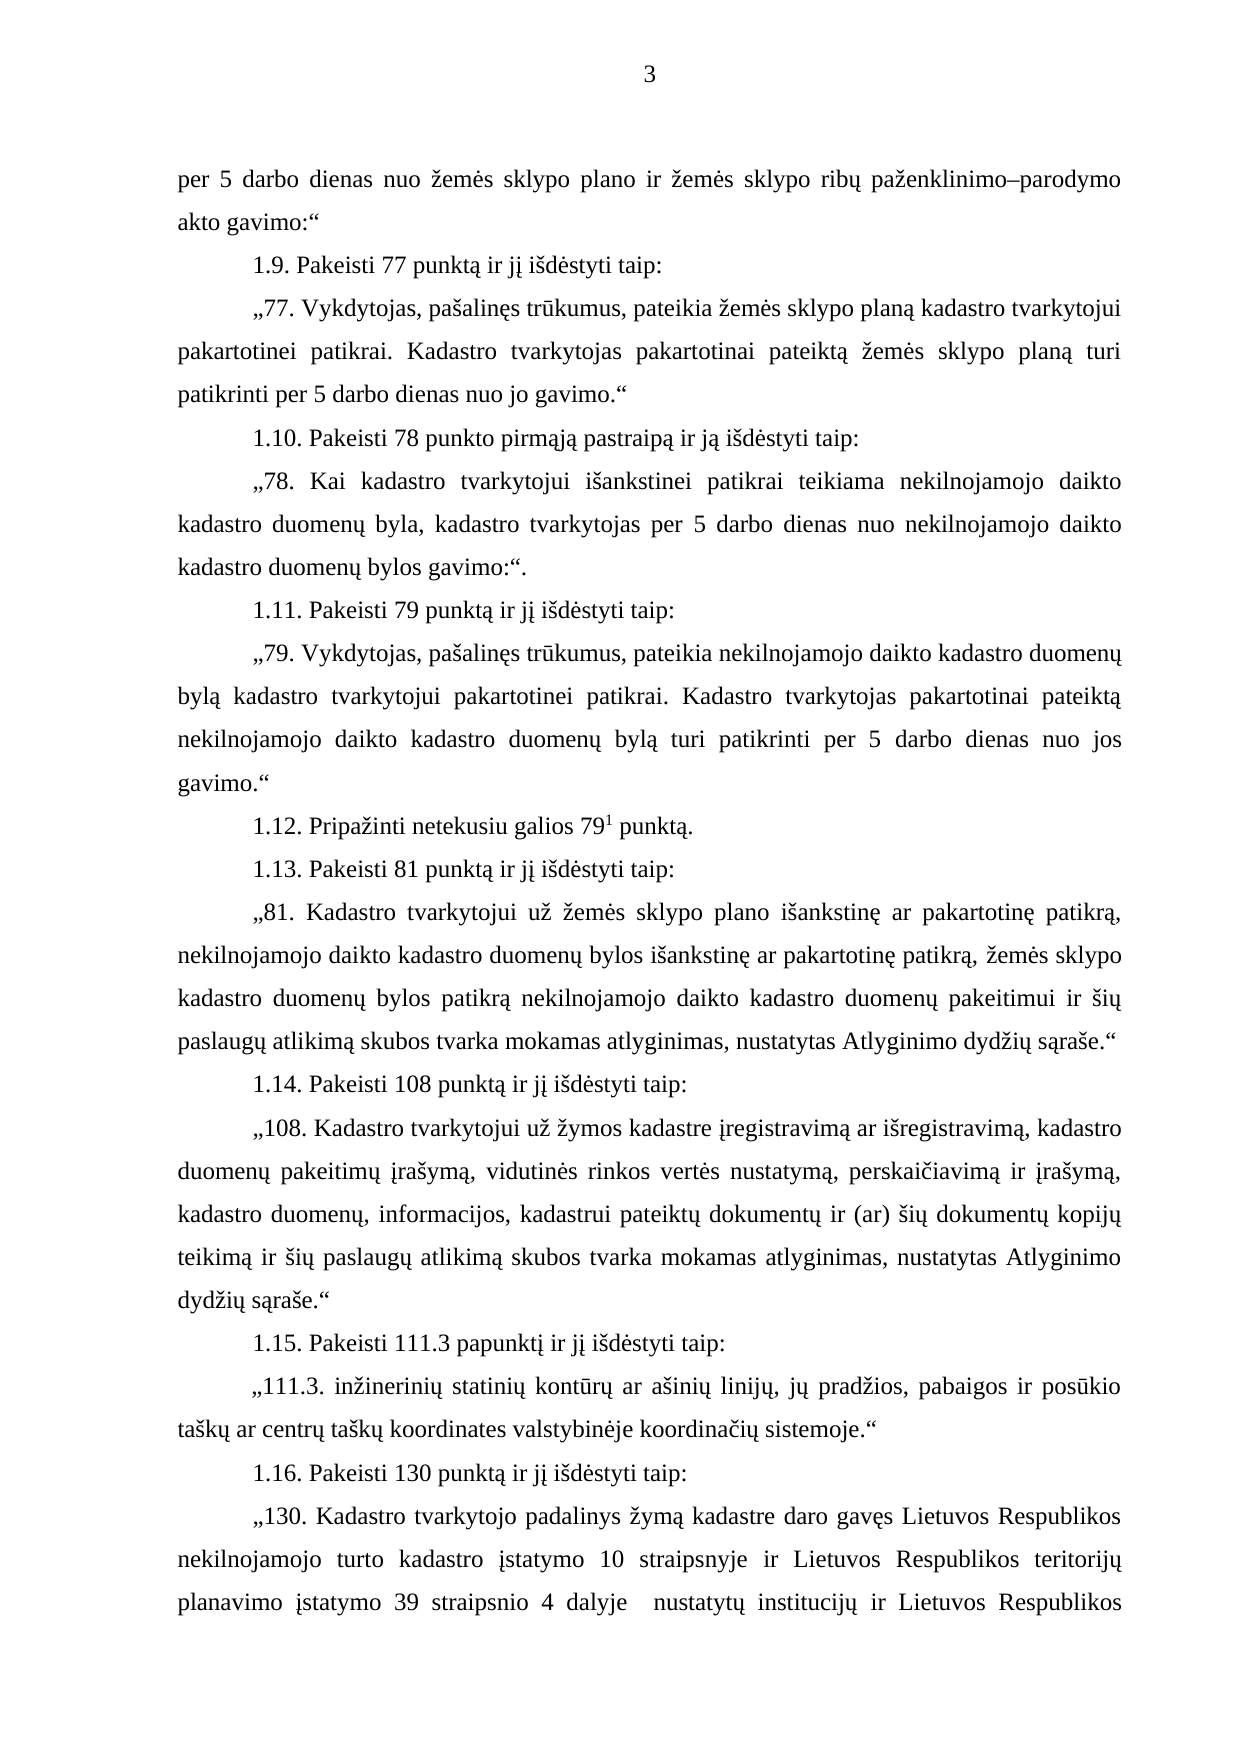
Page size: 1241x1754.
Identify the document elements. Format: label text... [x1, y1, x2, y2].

text „108. Kadastro tvarkytojui už žymos kadastre įregistravimą ar išregistravimą, kadastro duomenų pakeitimų įrašymą, vidutinės rinkos vertės nustatymą, perskaičiavimą ir įrašymą, kadastro duomenų, informacijos, kadastrui pateiktų dokumentų ir (ar) šių dokumentų kopijų teikimą ir šių paslaugų atlikimą skubos tvarka mokamas atlyginimas, nustatytas Atlyginimo dydžių sąraše.“ [177, 1113, 1122, 1314]
text 1.15. Pakeisti 111.3 papunktį ir jį išdėstyti taip: [177, 1328, 1122, 1357]
text 1.13. Pakeisti 81 punktą ir jį išdėstyti taip: [177, 854, 1122, 883]
text 1.9. Pakeisti 77 punktą ir jį išdėstyti taip: [177, 250, 1122, 279]
text 1.10. Pakeisti 78 punkto pirmąją pastraipą ir ją išdėstyti taip: [177, 423, 1122, 451]
text 1.14. Pakeisti 108 punktą ir jį išdėstyti taip: [177, 1069, 1122, 1098]
text „81. Kadastro tvarkytojui už žemės sklypo plano išankstinę ar pakartotinę patikrą, nekilnojamojo daikto kadastro duomenų bylos išankstinę ar pakartotinę patikrą, žemės sklypo kadastro duomenų bylos patikrą nekilnojamojo daikto kadastro duomenų pakeitimui ir šių paslaugų atlikimą skubos tvarka mokamas atlyginimas, nustatytas Atlyginimo dydžių sąraše.“ [177, 897, 1122, 1055]
text 1.16. Pakeisti 130 punktą ir jį išdėstyti taip: [177, 1458, 1122, 1486]
text per 5 darbo dienas nuo žemės sklypo plano ir žemės sklypo ribų paženklinimo–parodymo akto gavimo:“ [177, 164, 1122, 236]
text „77. Vykdytojas, pašalinęs trūkumus, pateikia žemės sklypo planą kadastro tvarkytojui pakartotinei patikrai. Kadastro tvarkytojas pakartotinai pateiktą žemės sklypo planą turi patikrinti per 5 darbo dienas nuo jo gavimo.“ [177, 293, 1122, 408]
text „111.3. inžinerinių statinių kontūrų ar ašinių linijų, jų pradžios, pabaigos ir posūkio taškų ar centrų taškų koordinates valstybinėje koordinačių sistemoje.“ [177, 1371, 1122, 1443]
text „130. Kadastro tvarkytojo padalinys žymą kadastre daro gavęs Lietuvos Respublikos nekilnojamojo turto kadastro įstatymo 10 straipsnyje ir Lietuvos Respublikos teritorijų planavimo įstatymo 39 straipsnio 4 dalyje nustatytų institucijų ir Lietuvos Respublikos [177, 1501, 1122, 1616]
text 1.11. Pakeisti 79 punktą ir jį išdėstyti taip: [177, 595, 1122, 624]
text „79. Vykdytojas, pašalinęs trūkumus, pateikia nekilnojamojo daikto kadastro duomenų bylą kadastro tvarkytojui pakartotinei patikrai. Kadastro tvarkytojas pakartotinai pateiktą nekilnojamojo daikto kadastro duomenų bylą turi patikrinti per 5 darbo dienas nuo jos gavimo.“ [177, 638, 1122, 796]
text „78. Kai kadastro tvarkytojui išankstinei patikrai teikiama nekilnojamojo daikto kadastro duomenų byla, kadastro tvarkytojas per 5 darbo dienas nuo nekilnojamojo daikto kadastro duomenų bylos gavimo:“. [177, 466, 1122, 581]
text 1.12. Pripažinti netekusiu galios 791 punktą. [177, 811, 1122, 839]
